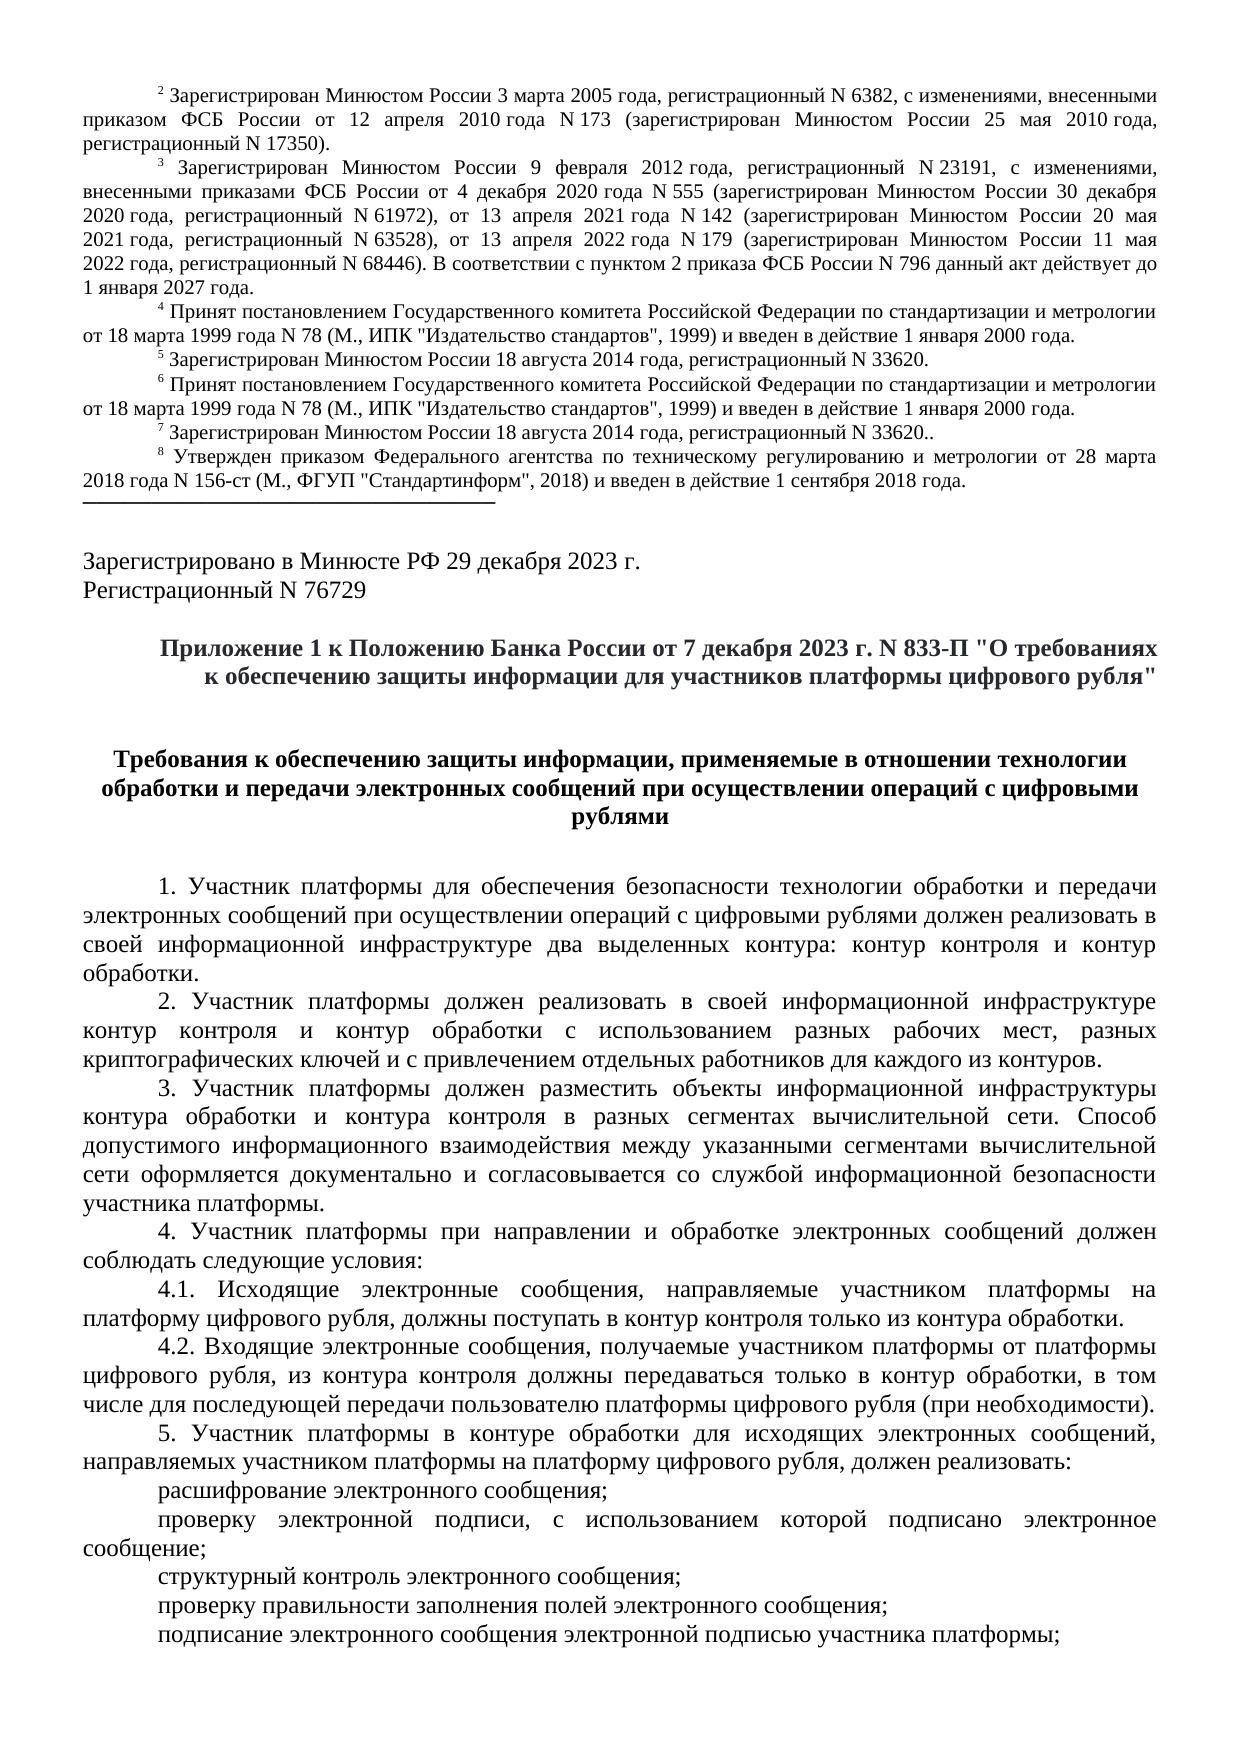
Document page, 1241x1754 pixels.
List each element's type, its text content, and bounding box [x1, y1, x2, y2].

text 2. Участник платформы должен реализовать в своей информационной инфраструктуре контур контроля и контур обработки с использованием разных рабочих мест, разных криптографических ключей и с привлечением отдельных работников для каждого из контуров. [83, 986, 1157, 1073]
text Регистрационный N 76729 [83, 575, 1157, 604]
text структурный контроль электронного сообщения; [83, 1561, 1157, 1590]
text Приложение 1 к Положению Банка России от 7 декабря 2023 г. N 833-П "О требованиях к обеспечению защиты информации для участников платформы цифрового рубля" [83, 633, 1157, 690]
text 1. Участник платформы для обеспечения безопасности технологии обработки и передачи электронных сообщений при осуществлении операций с цифровыми рублями должен реализовать в своей информационной инфраструктуре два выделенных контура: контур контроля и контур обработки. [83, 871, 1157, 986]
text 4.2. Входящие электронные сообщения, получаемые участником платформы от платформы цифрового рубля, из контура контроля должны передаваться только в контур обработки, в том числе для последующей передачи пользователю платформы цифрового рубля (при необходимости). [83, 1331, 1157, 1418]
text ────────────────────────────── [83, 492, 1157, 518]
text 4. Участник платформы при направлении и обработке электронных сообщений должен соблюдать следующие условия: [83, 1216, 1157, 1274]
text 5 Зарегистрирован Минюстом России 18 августа 2014 года, регистрационный N 33620. [83, 347, 1157, 371]
text 4.1. Исходящие электронные сообщения, направляемые участником платформы на платформу цифрового рубля, должны поступать в контур контроля только из контура обработки. [83, 1274, 1157, 1331]
text 4 Принят постановлением Государственного комитета Российской Федерации по стандартизации и метрологии от 18 марта 1999 года N 78 (М., ИПК "Издательство стандартов", 1999) и введен в действие 1 января 2000 года. [83, 299, 1157, 347]
text проверку правильности заполнения полей электронного сообщения; [83, 1590, 1157, 1619]
text проверку электронной подписи, с использованием которой подписано электронное сообщение; [83, 1504, 1157, 1561]
text 3 Зарегистрирован Минюстом России 9 февраля 2012 года, регистрационный N 23191, с изменениями, внесенными приказами ФСБ России от 4 декабря 2020 года N 555 (зарегистрирован Минюстом России 30 декабря 2020 года, регистрационный N 61972), от 13 апреля 2021 года N 142 (зарегистрирован Минюстом России 20 мая 2021 года, регистрационный N 63528), от 13 апреля 2022 года N 179 (зарегистрирован Минюстом России 11 мая 2022 года, регистрационный N 68446). В соответствии с пунктом 2 приказа ФСБ России N 796 данный акт действует до 1 января 2027 года. [83, 155, 1157, 299]
text 5. Участник платформы в контуре обработки для исходящих электронных сообщений, направляемых участником платформы на платформу цифрового рубля, должен реализовать: [83, 1418, 1157, 1475]
text Зарегистрировано в Минюсте РФ 29 декабря 2023 г. [83, 546, 1157, 575]
text расшифрование электронного сообщения; [83, 1475, 1157, 1504]
subtitle Требования к обеспечению защиты информации, применяемые в отношении технологии обработки и передачи электронных сообщений при осуществлении операций с цифровыми рублями [83, 744, 1157, 830]
text подписание электронного сообщения электронной подписью участника платформы; [83, 1619, 1157, 1648]
text 8 Утвержден приказом Федерального агентства по техническому регулированию и метрологии от 28 марта 2018 года N 156-ст (M., ФГУП "Стандартинформ", 2018) и введен в действие 1 сентября 2018 года. [83, 444, 1157, 492]
text 6 Принят постановлением Государственного комитета Российской Федерации по стандартизации и метрологии от 18 марта 1999 года N 78 (М., ИПК "Издательство стандартов", 1999) и введен в действие 1 января 2000 года. [83, 371, 1157, 419]
text 7 Зарегистрирован Минюстом России 18 августа 2014 года, регистрационный N 33620.. [83, 419, 1157, 444]
text 2 Зарегистрирован Минюстом России 3 марта 2005 года, регистрационный N 6382, с изменениями, внесенными приказом ФСБ России от 12 апреля 2010 года N 173 (зарегистрирован Минюстом России 25 мая 2010 года, регистрационный N 17350). [83, 83, 1157, 155]
text 3. Участник платформы должен разместить объекты информационной инфраструктуры контура обработки и контура контроля в разных сегментах вычислительной сети. Способ допустимого информационного взаимодействия между указанными сегментами вычислительной сети оформляется документально и согласовывается со службой информационной безопасности участника платформы. [83, 1073, 1157, 1216]
